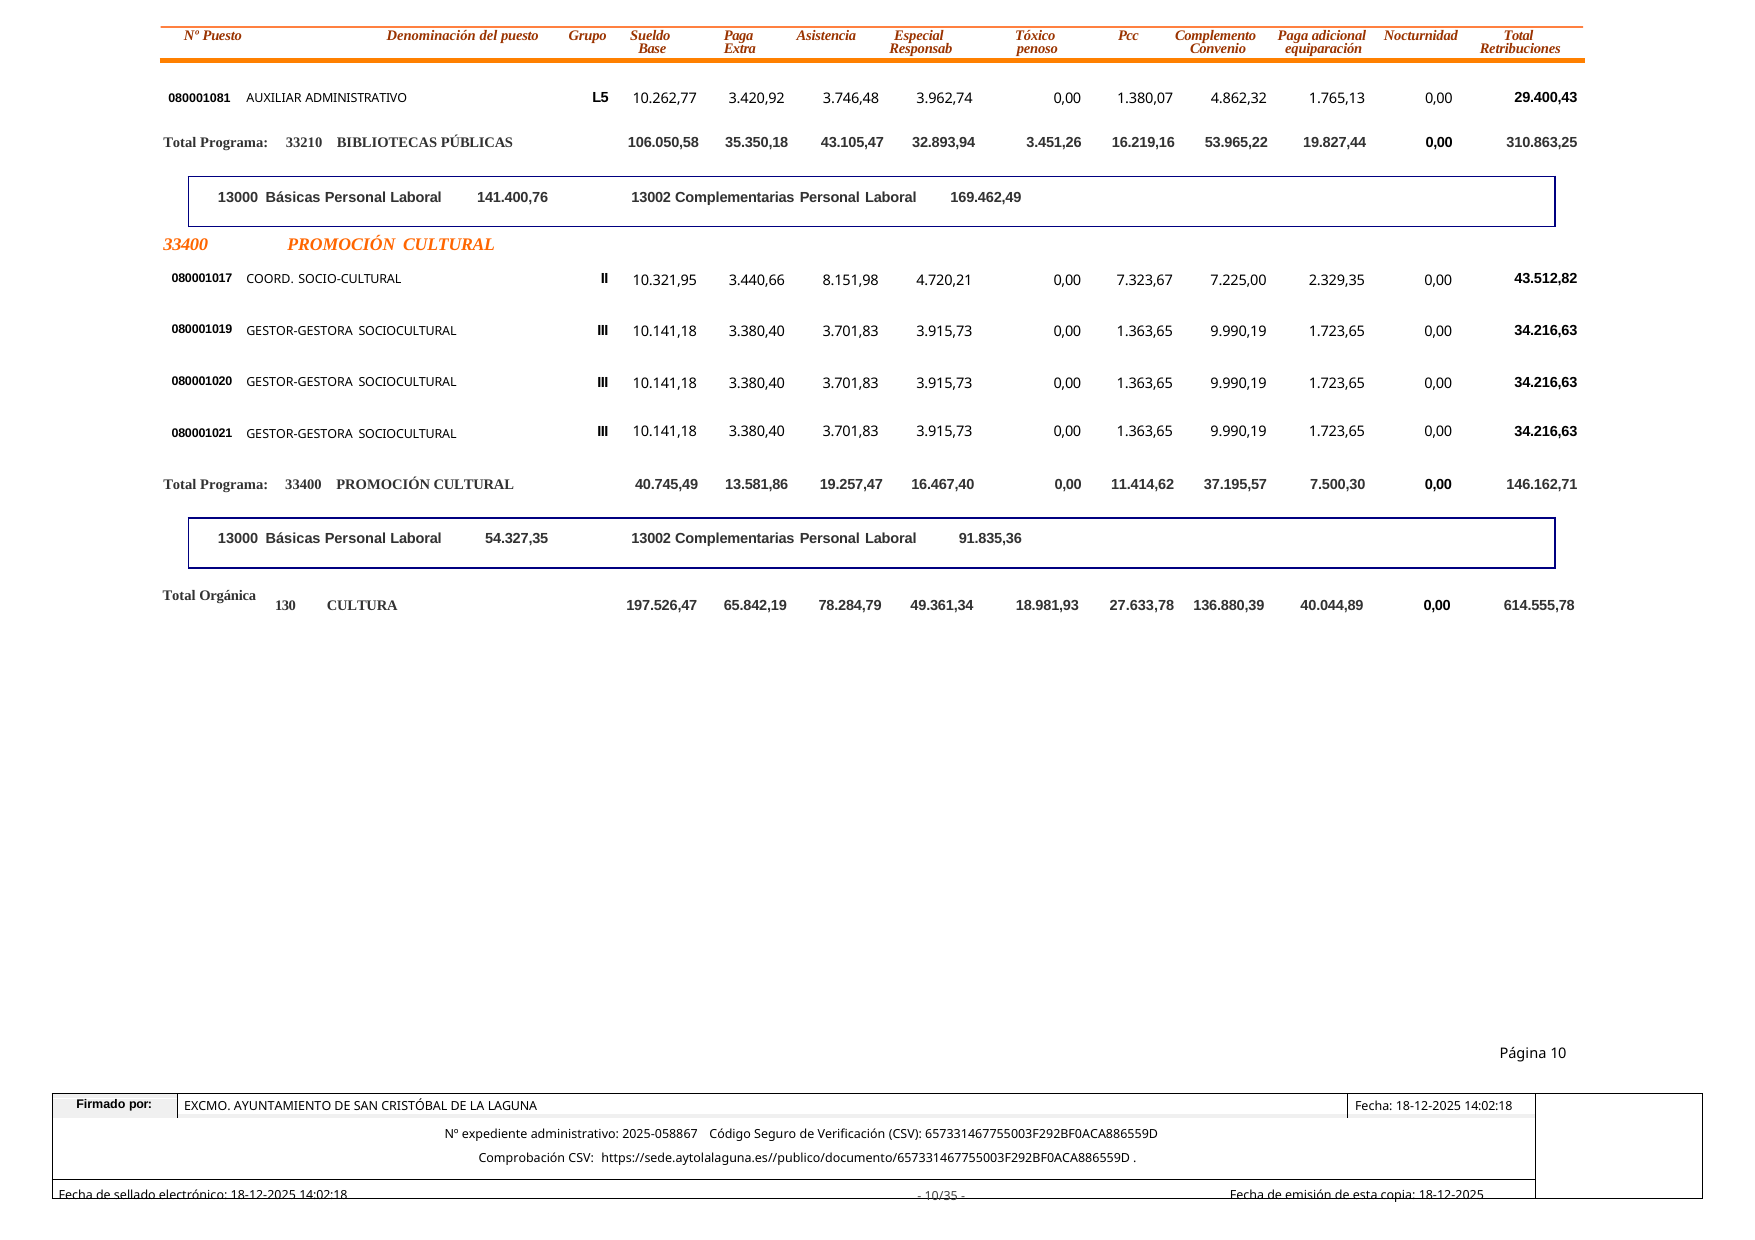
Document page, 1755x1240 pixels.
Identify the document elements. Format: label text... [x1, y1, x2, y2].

table_cell 43.105,47 [793, 118, 887, 152]
table_cell 9.990,19 [1189, 356, 1288, 408]
table_cell 10.141,18 [620, 356, 712, 408]
table_cell 4.862,32 [1175, 63, 1273, 118]
table_header Paga Extra [712, 28, 793, 58]
table_cell 53.965,22 [1175, 118, 1273, 152]
table_cell GESTOR-GESTORA SOCIOCULTURAL [239, 304, 556, 356]
table_cell 8.151,98 [804, 263, 898, 304]
table_cell 0,00 [1395, 408, 1478, 442]
table_cell 0,00 [1395, 442, 1478, 494]
table_cell 0,00 [1395, 356, 1478, 408]
table_header Grupo [554, 28, 618, 58]
table_cell 1.723,65 [1288, 408, 1395, 442]
table_cell II [556, 263, 620, 304]
table_cell 0,00 [1015, 263, 1096, 304]
table_cell 3.915,73 [898, 408, 1014, 442]
table_cell 43.512,82 [1479, 263, 1581, 304]
table_header Total Retribuciones [1470, 27, 1585, 58]
table_cell Total Programa: 33400 PROMOCIÓN CULTURAL [160, 442, 556, 494]
table_cell 29.400,43 [1470, 63, 1585, 118]
table_cell 19.257,47 [804, 442, 898, 494]
table_cell 34.216,63 [1479, 304, 1581, 356]
table_cell 13.581,86 [712, 442, 804, 494]
table_cell 2.329,35 [1288, 263, 1395, 304]
table_header Nº Puesto Denominación del puesto [160, 28, 554, 58]
text 197.526,47 [626, 597, 699, 613]
table_cell 080001021 [160, 408, 239, 442]
table_cell 10.141,18 [620, 304, 712, 356]
text 18.981,93 [1016, 597, 1081, 613]
table_cell III [556, 408, 620, 442]
table_header Sueldo Base [618, 28, 712, 58]
table_cell 1.723,65 [1288, 304, 1395, 356]
table_cell 3.701,83 [804, 356, 898, 408]
table_cell III [556, 304, 620, 356]
table_header Paga adicional equiparación [1273, 28, 1376, 58]
table_header Asistencia [793, 28, 887, 58]
table_cell 7.323,67 [1096, 263, 1189, 304]
table_cell 10.262,77 [618, 63, 712, 118]
table_cell 0,00 [1015, 408, 1096, 442]
table_cell 3.915,73 [898, 356, 1014, 408]
subtitle CULTURA [327, 597, 403, 613]
table_cell 310.863,25 [1470, 118, 1585, 152]
table_header 33400 [160, 235, 239, 262]
table_header [556, 235, 1581, 262]
table_cell Total Programa: 33210 BIBLIOTECAS PÚBLICAS [160, 118, 554, 152]
text 65.842,19 78.284,79 [723, 597, 883, 613]
table_cell 3.380,40 [712, 408, 804, 442]
table_cell 11.414,62 [1096, 442, 1189, 494]
text 13000 Básicas Personal Laboral 141.400,76 13002 Complementarias Personal Laboral 169.462,49 [218, 189, 1554, 206]
table_header Tóxico penoso [996, 28, 1096, 58]
table_cell 3.701,83 [804, 408, 898, 442]
table_cell 4.720,21 [898, 263, 1014, 304]
table_header Complemento Convenio [1175, 28, 1273, 58]
table_cell 080001081 AUXILIAR ADMINISTRATIVO [160, 63, 554, 118]
table_cell 16.467,40 [898, 442, 1014, 494]
table_cell 0,00 [1395, 304, 1478, 356]
table_cell 146.162,71 [1479, 442, 1581, 494]
table_cell 3.451,26 [996, 118, 1096, 152]
table_cell 1.363,65 [1096, 408, 1189, 442]
text 13000 Básicas Personal Laboral 54.327,35 13002 Complementarias Personal Laboral 91.835,36 [218, 530, 1554, 547]
table_cell 3.420,92 [712, 63, 793, 118]
table_cell 34.216,63 [1479, 408, 1581, 442]
table_cell 19.827,44 [1273, 118, 1376, 152]
table_cell 37.195,57 [1189, 442, 1288, 494]
table_cell 3.440,66 [712, 263, 804, 304]
table_cell 10.141,18 [620, 408, 712, 442]
table_cell GESTOR-GESTORA SOCIOCULTURAL [239, 356, 556, 408]
table_cell 0,00 [1015, 304, 1096, 356]
table_cell 106.050,58 [618, 118, 712, 152]
table_cell 0,00 [1015, 356, 1096, 408]
text 614.555,78 [1503, 597, 1710, 613]
table_cell 0,00 [1395, 263, 1478, 304]
table_cell 080001020 [160, 356, 239, 408]
table_header Especial Responsab [887, 28, 996, 58]
table_cell 16.219,16 [1096, 118, 1175, 152]
table_cell 7.225,00 [1189, 263, 1288, 304]
table_cell 0,00 [996, 63, 1096, 118]
table_cell 1.765,13 [1273, 63, 1376, 118]
table_cell 0,00 [1015, 442, 1096, 494]
table_cell GESTOR-GESTORA SOCIOCULTURAL [239, 408, 556, 442]
table_cell 3.701,83 [804, 304, 898, 356]
table_cell 9.990,19 [1189, 304, 1288, 356]
table_cell [554, 118, 618, 152]
table_cell 3.746,48 [793, 63, 887, 118]
table_cell 1.723,65 [1288, 356, 1395, 408]
table_header PROMOCIÓN CULTURAL [239, 235, 556, 262]
text Total Orgánica [162, 587, 258, 603]
table_header Pcc [1096, 28, 1175, 58]
table_cell 34.216,63 [1479, 356, 1581, 408]
table_cell 3.380,40 [712, 304, 804, 356]
table_cell 1.363,65 [1096, 356, 1189, 408]
table_cell 32.893,94 [887, 118, 996, 152]
table_cell COORD. SOCIO-CULTURAL [239, 263, 556, 304]
table_cell 40.745,49 [556, 442, 712, 494]
text 27.633,78 136.880,39 40.044,89 0,00 [1109, 597, 1452, 613]
table_cell 7.500,30 [1288, 442, 1395, 494]
table_cell 1.380,07 [1096, 63, 1175, 118]
table_cell 3.915,73 [898, 304, 1014, 356]
table_cell 080001019 [160, 304, 239, 356]
table_cell 0,00 [1376, 63, 1470, 118]
table_cell 080001017 [160, 263, 239, 304]
table_cell 0,00 [1376, 118, 1470, 152]
table_cell 3.380,40 [712, 356, 804, 408]
table_cell 10.321,95 [620, 263, 712, 304]
table_cell 9.990,19 [1189, 408, 1288, 442]
text 49.361,34 [910, 597, 975, 613]
table_cell L5 [554, 63, 618, 118]
table_cell 35.350,18 [712, 118, 793, 152]
text 130 [275, 597, 297, 613]
table_cell 3.962,74 [887, 63, 996, 118]
table_header Nocturnidad [1376, 28, 1470, 58]
table_cell 1.363,65 [1096, 304, 1189, 356]
table_cell III [556, 356, 620, 408]
